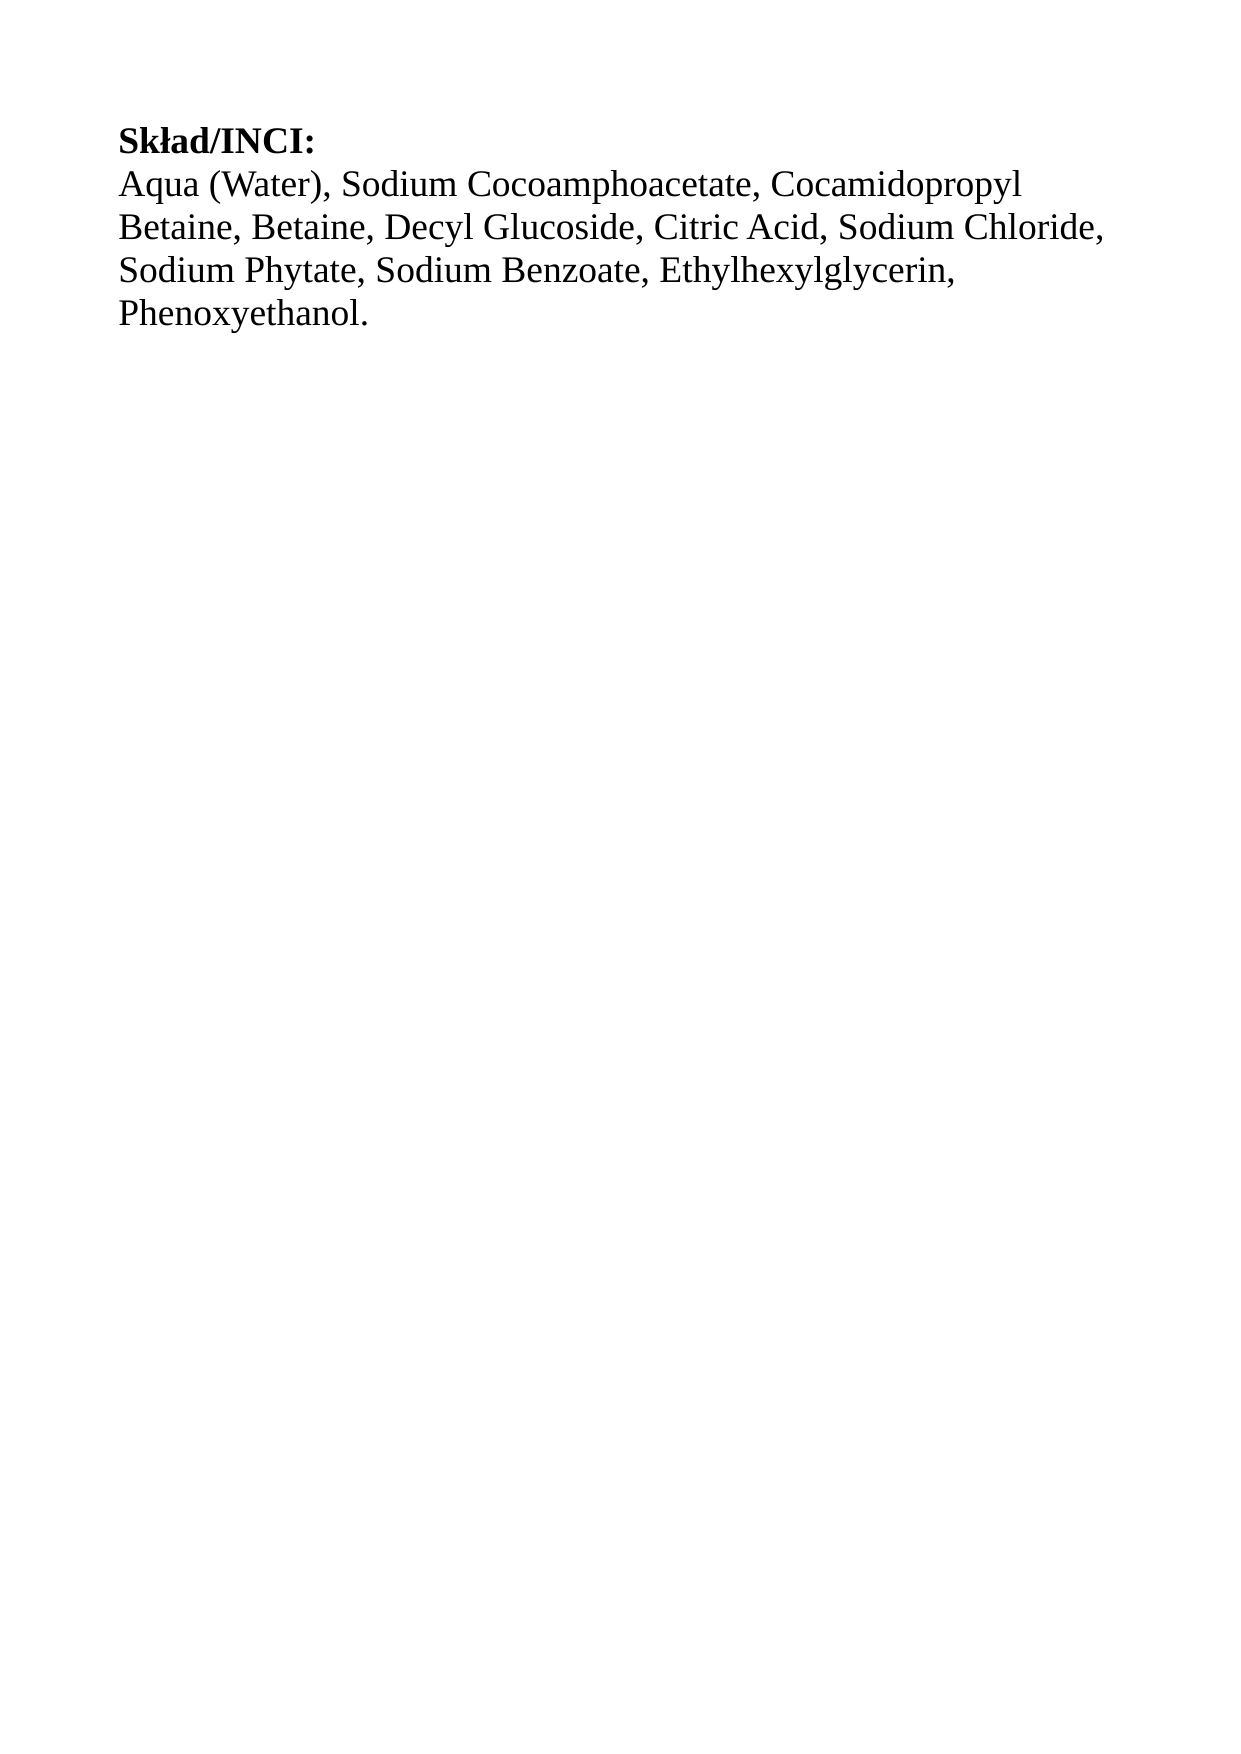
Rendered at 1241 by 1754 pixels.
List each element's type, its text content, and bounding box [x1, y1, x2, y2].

text Skład/INCI: [118, 118, 1122, 161]
text Aqua (Water), Sodium Cocoamphoacetate, Cocamidopropyl Betaine, Betaine, Decyl Glucoside, Citric Acid, Sodium Chloride, Sodium Phytate, Sodium Benzoate, Ethylhexylglycerin, Phenoxyethanol. [118, 161, 1122, 334]
